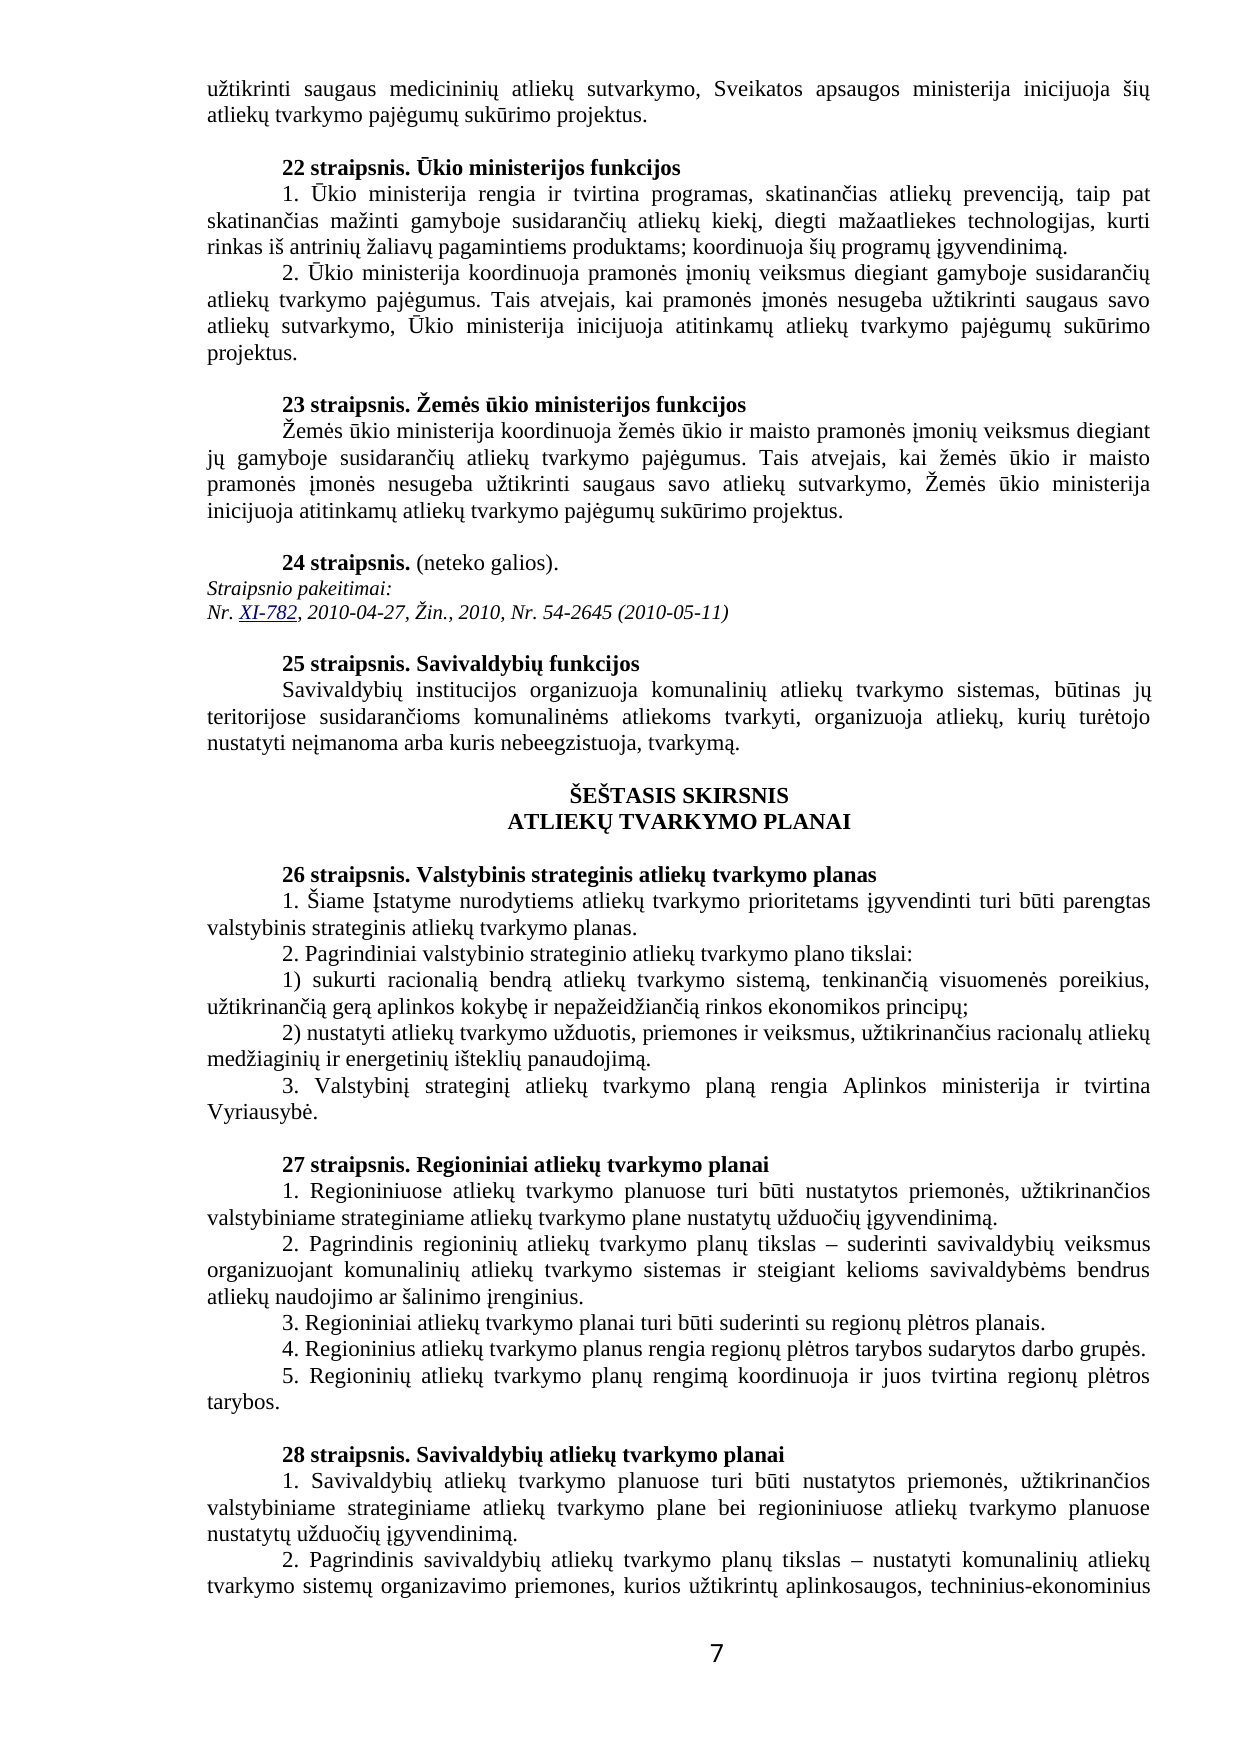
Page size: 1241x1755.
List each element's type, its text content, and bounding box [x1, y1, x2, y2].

text 2. Pagrindiniai valstybinio strateginio atliekų tvarkymo plano tikslai: [207, 940, 1152, 966]
text 22 straipsnis. Ūkio ministerijos funkcijos [207, 154, 1152, 180]
text 3. Valstybinį strateginį atliekų tvarkymo planą rengia Aplinkos ministerija ir tvirtina Vyriausybė. [207, 1072, 1152, 1124]
text 1. Regioniniuose atliekų tvarkymo planuose turi būti nustatytos priemonės, užtikrinančios valstybiniame strateginiame atliekų tvarkymo plane nustatytų užduočių įgyvendinimą. [207, 1177, 1152, 1230]
text 1) sukurti racionalią bendrą atliekų tvarkymo sistemą, tenkinančią visuomenės poreikius, užtikrinančią gerą aplinkos kokybę ir nepažeidžiančią rinkos ekonomikos principų; [207, 966, 1152, 1019]
text 27 straipsnis. Regioniniai atliekų tvarkymo planai [207, 1151, 1152, 1177]
text 2. Pagrindinis savivaldybių atliekų tvarkymo planų tikslas – nustatyti komunalinių atliekų tvarkymo sistemų organizavimo priemones, kurios užtikrintų aplinkosaugos, techninius-ekonominius [207, 1546, 1152, 1599]
text 2) nustatyti atliekų tvarkymo užduotis, priemones ir veiksmus, užtikrinančius racionalų atliekų medžiaginių ir energetinių išteklių panaudojimą. [207, 1019, 1152, 1072]
text atliekų tvarkymo planai [207, 808, 1152, 835]
text 4. Regioninius atliekų tvarkymo planus rengia regionų plėtros tarybos sudarytos darbo grupės. [207, 1335, 1152, 1362]
subtitle Šeštasis skirsnis [207, 782, 1152, 808]
text 1. Ūkio ministerija rengia ir tvirtina programas, skatinančias atliekų prevenciją, taip pat skatinančias mažinti gamyboje susidarančių atliekų kiekį, diegti mažaatliekes technologijas, kurti rinkas iš antrinių žaliavų pagamintiems produktams; koordinuoja šių programų įgyvendinimą. [207, 180, 1152, 259]
text Straipsnio pakeitimai: [207, 576, 1152, 600]
text 2. Ūkio ministerija koordinuoja pramonės įmonių veiksmus diegiant gamyboje susidarančių atliekų tvarkymo pajėgumus. Tais atvejais, kai pramonės įmonės nesugeba užtikrinti saugaus savo atliekų sutvarkymo, Ūkio ministerija inicijuoja atitinkamų atliekų tvarkymo pajėgumų sukūrimo projektus. [207, 259, 1152, 365]
text 3. Regioniniai atliekų tvarkymo planai turi būti suderinti su regionų plėtros planais. [207, 1309, 1152, 1335]
text 1. Savivaldybių atliekų tvarkymo planuose turi būti nustatytos priemonės, užtikrinančios valstybiniame strateginiame atliekų tvarkymo plane bei regioniniuose atliekų tvarkymo planuose nustatytų užduočių įgyvendinimą. [207, 1467, 1152, 1546]
text užtikrinti saugaus medicininių atliekų sutvarkymo, Sveikatos apsaugos ministerija inicijuoja šių atliekų tvarkymo pajėgumų sukūrimo projektus. [207, 75, 1152, 128]
text 2. Pagrindinis regioninių atliekų tvarkymo planų tikslas – suderinti savivaldybių veiksmus organizuojant komunalinių atliekų tvarkymo sistemas ir steigiant kelioms savivaldybėms bendrus atliekų naudojimo ar šalinimo įrenginius. [207, 1230, 1152, 1309]
text 24 straipsnis. (neteko galios). [207, 549, 1152, 576]
text Žemės ūkio ministerija koordinuoja žemės ūkio ir maisto pramonės įmonių veiksmus diegiant jų gamyboje susidarančių atliekų tvarkymo pajėgumus. Tais atvejais, kai žemės ūkio ir maisto pramonės įmonės nesugeba užtikrinti saugaus savo atliekų sutvarkymo, Žemės ūkio ministerija inicijuoja atitinkamų atliekų tvarkymo pajėgumų sukūrimo projektus. [207, 418, 1152, 523]
text 26 straipsnis. Valstybinis strateginis atliekų tvarkymo planas [207, 861, 1152, 887]
text 1. Šiame Įstatyme nurodytiems atliekų tvarkymo prioritetams įgyvendinti turi būti parengtas valstybinis strateginis atliekų tvarkymo planas. [207, 887, 1152, 940]
text 23 straipsnis. Žemės ūkio ministerijos funkcijos [207, 391, 1152, 418]
text Nr. XI-782, 2010-04-27, Žin., 2010, Nr. 54-2645 (2010-05-11) [207, 600, 1152, 624]
text Savivaldybių institucijos organizuoja komunalinių atliekų tvarkymo sistemas, būtinas jų teritorijose susidarančioms komunalinėms atliekoms tvarkyti, organizuoja atliekų, kurių turėtojo nustatyti neįmanoma arba kuris nebeegzistuoja, tvarkymą. [207, 677, 1152, 756]
text 25 straipsnis. Savivaldybių funkcijos [207, 650, 1152, 677]
text 5. Regioninių atliekų tvarkymo planų rengimą koordinuoja ir juos tvirtina regionų plėtros tarybos. [207, 1362, 1152, 1414]
text 28 straipsnis. Savivaldybių atliekų tvarkymo planai [207, 1441, 1152, 1467]
